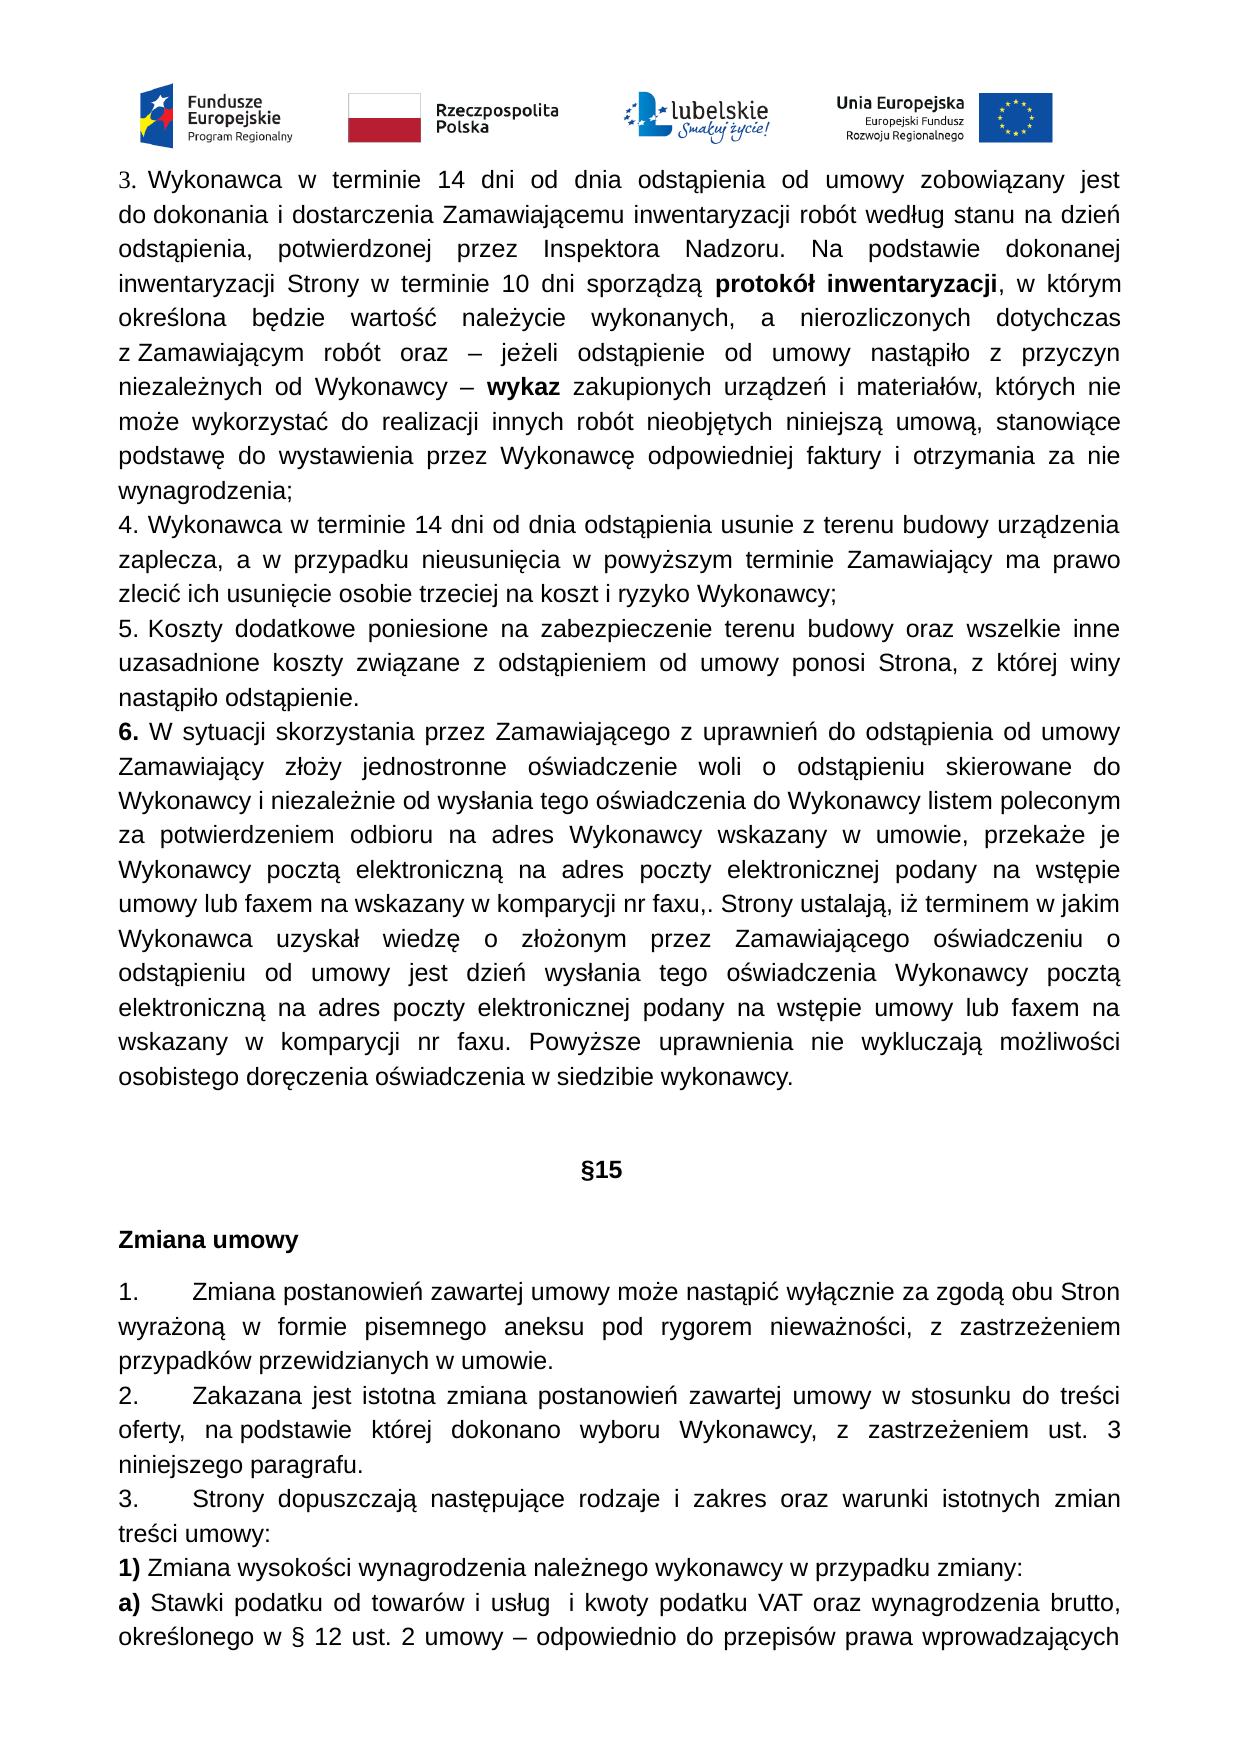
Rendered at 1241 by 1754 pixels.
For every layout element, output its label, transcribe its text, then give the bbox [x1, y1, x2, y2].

list Wykonawca w terminie 14 dni od dnia odstąpienia od umowy zobowiązany jest do dokonania i dostarczenia Zamawiającemu inwentaryzacji robót według stanu na dzień odstąpienia, potwierdzonej przez Inspektora Nadzoru. Na podstawie dokonanej inwentaryzacji Strony w terminie 10 dni sporządzą protokół inwentaryzacji, w którym określona będzie wartość należycie wykonanych, a nierozliczonych dotychczas z Zamawiającym robót oraz – jeżeli odstąpienie od umowy nastąpiło z przyczyn niezależnych od Wykonawcy – wykaz zakupionych urządzeń i materiałów, których nie może wykorzystać do realizacji innych robót nieobjętych niniejszą umową, stanowiące podstawę do wystawienia przez Wykonawcę odpowiedniej faktury i otrzymania za nie wynagrodzenia; [118, 165, 1122, 504]
list Wykonawca w terminie 14 dni od dnia odstąpienia usunie z terenu budowy urządzenia zaplecza, a w przypadku nieusunięcia w powyższym terminie Zamawiający ma prawo zlecić ich usunięcie osobie trzeciej na koszt i ryzyko Wykonawcy; [118, 510, 1122, 608]
text Zmiana umowy [118, 1225, 1122, 1254]
list Zmiana postanowień zawartej umowy może nastąpić wyłącznie za zgodą obu Stron wyrażoną w formie pisemnego aneksu pod rygorem nieważności, z zastrzeżeniem przypadków przewidzianych w umowie. [118, 1277, 1122, 1375]
text 1) Zmiana wysokości wynagrodzenia należnego wykonawcy w przypadku zmiany: [118, 1553, 1122, 1582]
list Koszty dodatkowe poniesione na zabezpieczenie terenu budowy oraz wszelkie inne uzasadnione koszty związane z odstąpieniem od umowy ponosi Strona, z której winy nastąpiło odstąpienie. [118, 613, 1122, 711]
text 6. W sytuacji skorzystania przez Zamawiającego z uprawnień do odstąpienia od umowy Zamawiający złoży jednostronne oświadczenie woli o odstąpieniu skierowane do Wykonawcy i niezależnie od wysłania tego oświadczenia do Wykonawcy listem poleconym za potwierdzeniem odbioru na adres Wykonawcy wskazany w umowie, przekaże je Wykonawcy pocztą elektroniczną na adres poczty elektronicznej podany na wstępie umowy lub faxem na wskazany w komparycji nr faxu,. Strony ustalają, iż terminem w jakim Wykonawca uzyskał wiedzę o złożonym przez Zamawiającego oświadczeniu o odstąpieniu od umowy jest dzień wysłania tego oświadczenia Wykonawcy pocztą elektroniczną na adres poczty elektronicznej podany na wstępie umowy lub faxem na wskazany w komparycji nr faxu. Powyższe uprawnienia nie wykluczają możliwości osobistego doręczenia oświadczenia w siedzibie wykonawcy. [118, 717, 1122, 1091]
text a) Stawki podatku od towarów i usług i kwoty podatku VAT oraz wynagrodzenia brutto, określonego w § 12 ust. 2 umowy – odpowiednio do przepisów prawa wprowadzających [118, 1588, 1122, 1651]
list Strony dopuszczają następujące rodzaje i zakres oraz warunki istotnych zmian treści umowy: [118, 1484, 1122, 1547]
list Zakazana jest istotna zmiana postanowień zawartej umowy w stosunku do treści oferty, na podstawie której dokonano wyboru Wykonawcy, z zastrzeżeniem ust. 3 niniejszego paragrafu. [118, 1381, 1122, 1478]
text §15 [118, 1155, 1122, 1184]
